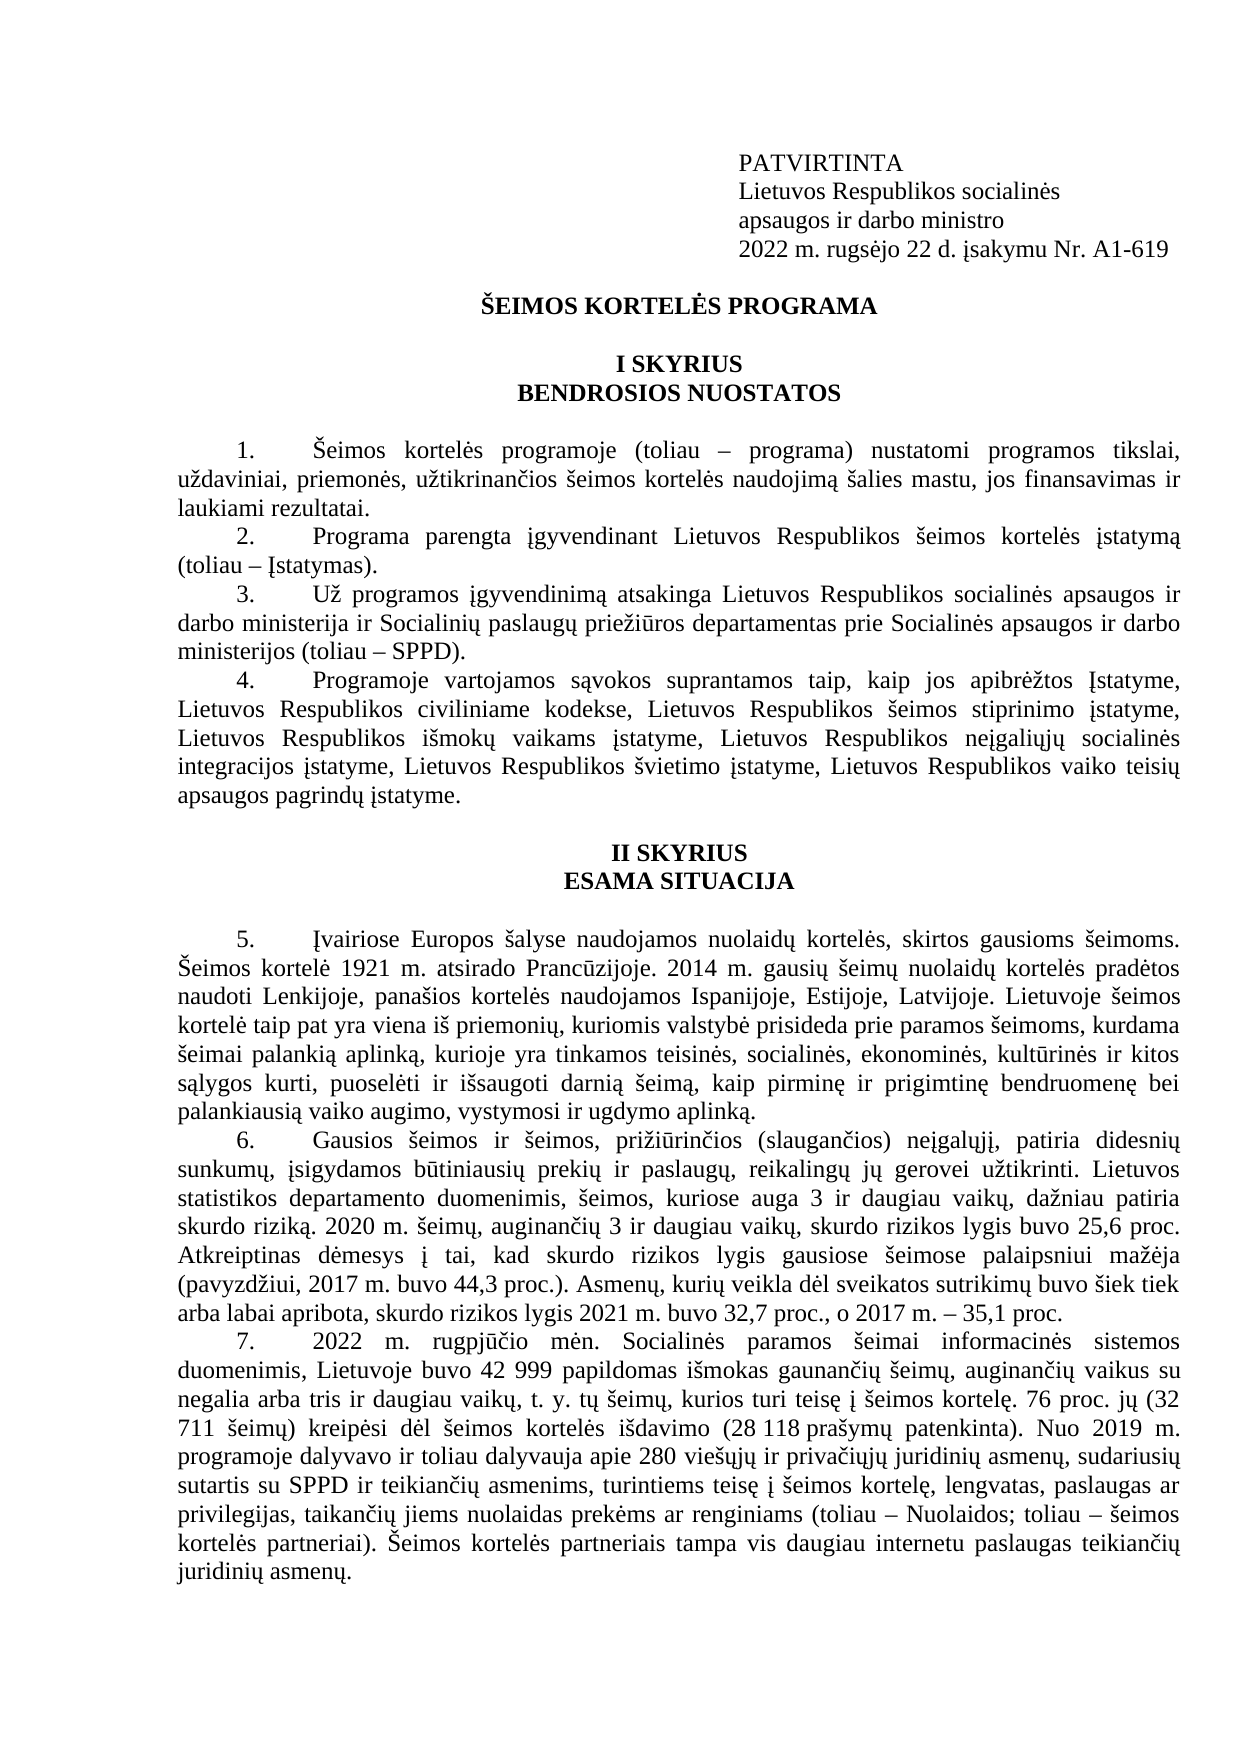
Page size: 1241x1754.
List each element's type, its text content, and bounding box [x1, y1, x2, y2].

text 2. Programa parengta įgyvendinant Lietuvos Respublikos šeimos kortelės įstatymą (toliau – Įstatymas). [177, 521, 1181, 579]
text 7. 2022 m. rugpjūčio mėn. Socialinės paramos šeimai informacinės sistemos duomenimis, Lietuvoje buvo 42 999 papildomas išmokas gaunančių šeimų, auginančių vaikus su negalia arba tris ir daugiau vaikų, t. y. tų šeimų, kurios turi teisę į šeimos kortelę. 76 proc. jų (32 711 šeimų) kreipėsi dėl šeimos kortelės išdavimo (28 118 prašymų patenkinta). Nuo 2019 m. programoje dalyvavo ir toliau dalyvauja apie 280 viešųjų ir privačiųjų juridinių asmenų, sudariusių sutartis su SPPD ir teikiančių asmenims, turintiems teisę į šeimos kortelę, lengvatas, paslaugas ar privilegijas, taikančių jiems nuolaidas prekėms ar renginiams (toliau – Nuolaidos; toliau – šeimos kortelės partneriai). Šeimos kortelės partneriais tampa vis daugiau internetu paslaugas teikiančių juridinių asmenų. [177, 1326, 1181, 1585]
text Patvirtinta [738, 148, 1181, 176]
text 4. Programoje vartojamos sąvokos suprantamos taip, kaip jos apibrėžtos Įstatyme, Lietuvos Respublikos civiliniame kodekse, Lietuvos Respublikos šeimos stiprinimo įstatyme, Lietuvos Respublikos išmokų vaikams įstatyme, Lietuvos Respublikos neįgaliųjų socialinės integracijos įstatyme, Lietuvos Respublikos švietimo įstatyme, Lietuvos Respublikos vaiko teisių apsaugos pagrindų įstatyme. [177, 665, 1181, 809]
text I SKYRIUS [177, 349, 1181, 378]
text BENDROSIOS NUOSTATOS [177, 378, 1181, 406]
text 6. Gausios šeimos ir šeimos, prižiūrinčios (slaugančios) neįgalųjį, patiria didesnių sunkumų, įsigydamos būtiniausių prekių ir paslaugų, reikalingų jų gerovei užtikrinti. Lietuvos statistikos departamento duomenimis, šeimos, kuriose auga 3 ir daugiau vaikų, dažniau patiria skurdo riziką. 2020 m. šeimų, auginančių 3 ir daugiau vaikų, skurdo rizikos lygis buvo 25,6 proc. Atkreiptinas dėmesys į tai, kad skurdo rizikos lygis gausiose šeimose palaipsniui mažėja (pavyzdžiui, 2017 m. buvo 44,3 proc.). Asmenų, kurių veikla dėl sveikatos sutrikimų buvo šiek tiek arba labai apribota, skurdo rizikos lygis 2021 m. buvo 32,7 proc., o 2017 m. – 35,1 proc. [177, 1125, 1181, 1326]
text 2022 m. rugsėjo 22 d. įsakymu Nr. A1-619 [738, 234, 1181, 263]
text Lietuvos Respublikos socialinės [738, 176, 1181, 205]
text 1. Šeimos kortelės programoje (toliau – programa) nustatomi programos tikslai, uždaviniai, priemonės, užtikrinančios šeimos kortelės naudojimą šalies mastu, jos finansavimas ir laukiami rezultatai. [177, 435, 1181, 521]
text 3. Už programos įgyvendinimą atsakinga Lietuvos Respublikos socialinės apsaugos ir darbo ministerija ir Socialinių paslaugų priežiūros departamentas prie Socialinės apsaugos ir darbo ministerijos (toliau – SPPD). [177, 579, 1181, 665]
text Šeimos kortelės PROGRAMA [177, 291, 1181, 320]
text 5. Įvairiose Europos šalyse naudojamos nuolaidų kortelės, skirtos gausioms šeimoms. Šeimos kortelė 1921 m. atsirado Prancūzijoje. 2014 m. gausių šeimų nuolaidų kortelės pradėtos naudoti Lenkijoje, panašios kortelės naudojamos Ispanijoje, Estijoje, Latvijoje. Lietuvoje šeimos kortelė taip pat yra viena iš priemonių, kuriomis valstybė prisideda prie paramos šeimoms, kurdama šeimai palankią aplinką, kurioje yra tinkamos teisinės, socialinės, ekonominės, kultūrinės ir kitos sąlygos kurti, puoselėti ir išsaugoti darnią šeimą, kaip pirminę ir prigimtinę bendruomenę bei palankiausią vaiko augimo, vystymosi ir ugdymo aplinką. [177, 924, 1181, 1125]
text apsaugos ir darbo ministro [738, 205, 1181, 234]
text II SKYRIUS [177, 838, 1181, 866]
text ESAMA situacija [177, 866, 1181, 895]
